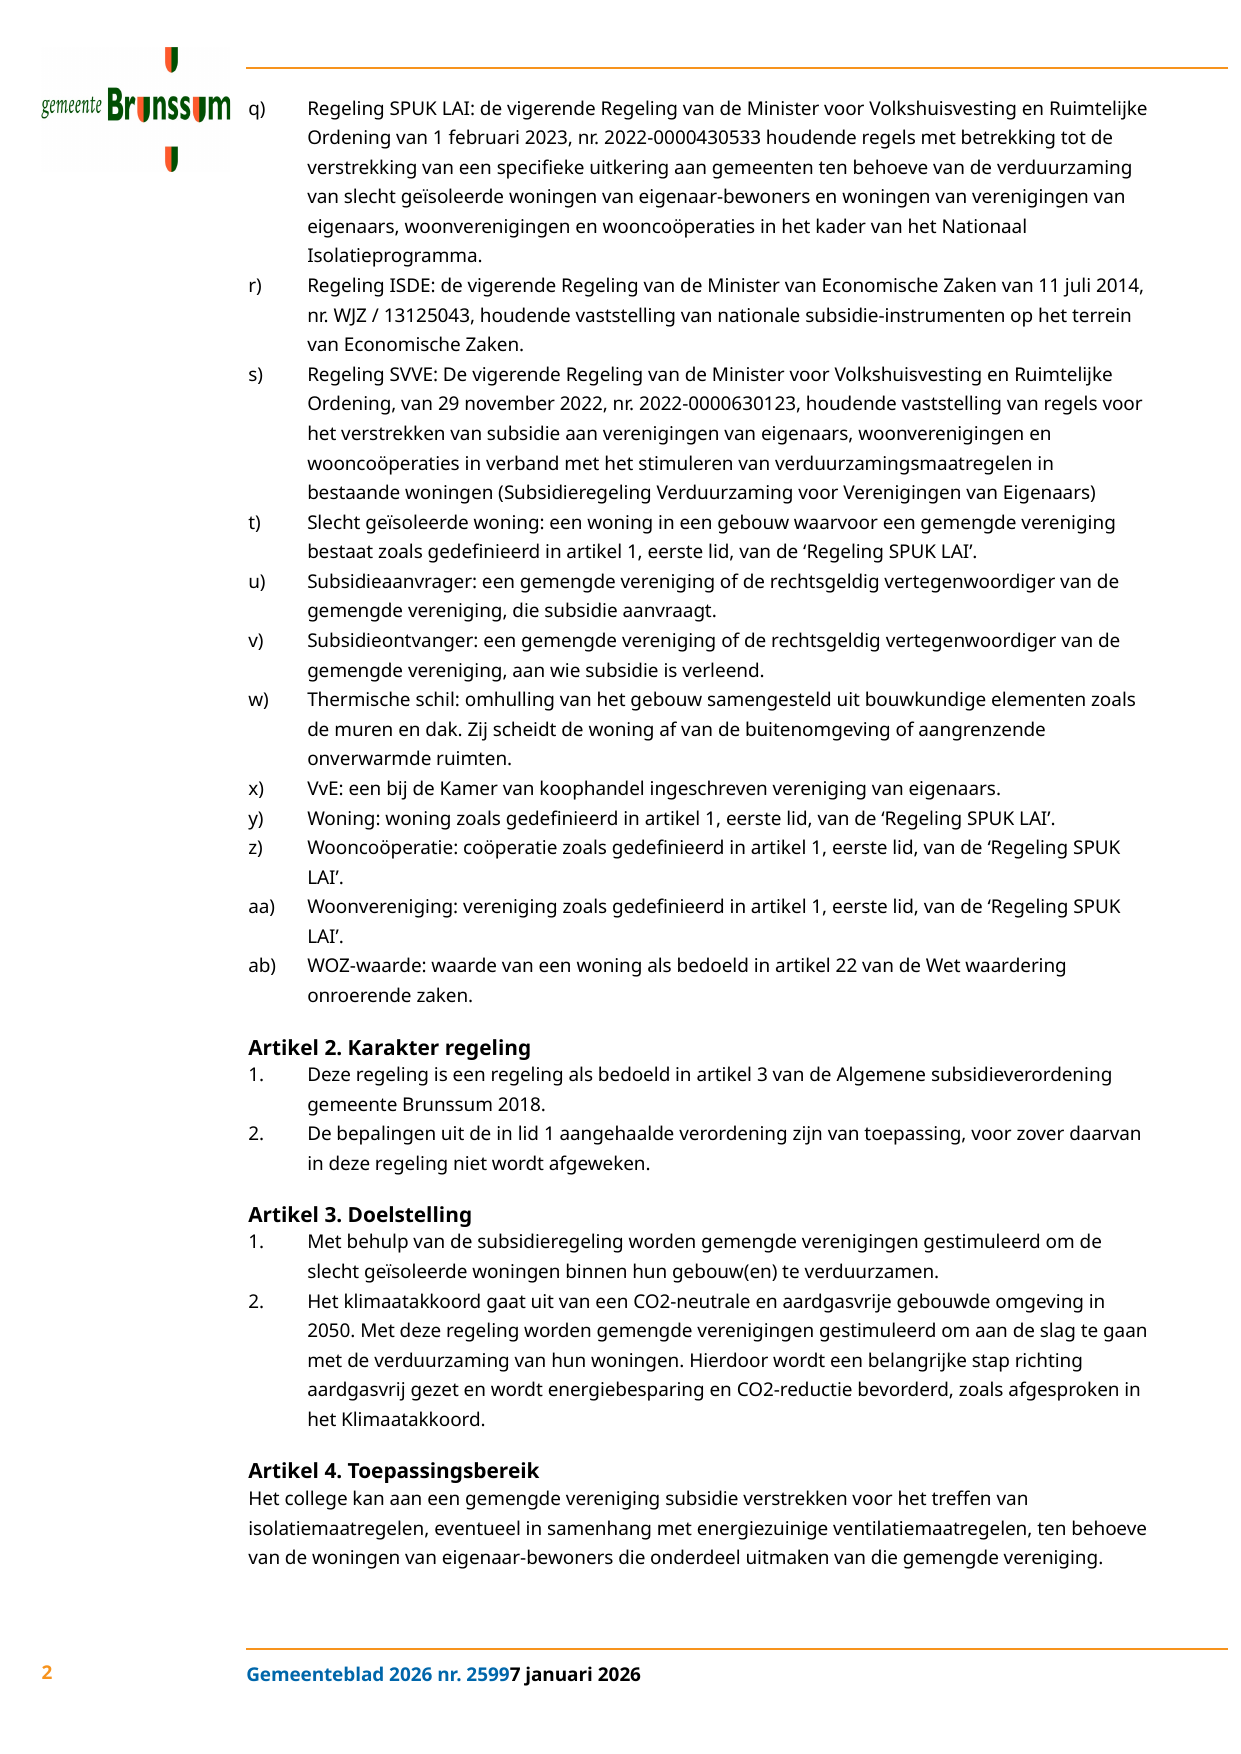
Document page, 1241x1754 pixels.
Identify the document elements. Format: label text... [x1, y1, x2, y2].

list Subsidieontvanger: een gemengde vereniging of de rechtsgeldig vertegenwoordiger van de gemengde vereniging, aan wie subsidie is verleend. [248, 627, 1152, 683]
list Slecht geïsoleerde woning: een woning in een gebouw waarvoor een gemengde vereniging bestaat zoals gedefinieerd in artikel 1, eerste lid, van de ‘Regeling SPUK LAI’. [248, 509, 1152, 564]
picture [41, 47, 231, 172]
list Regeling SVVE: De vigerende Regeling van de Minister voor Volkshuisvesting en Ruimtelijke Ordening, van 29 november 2022, nr. 2022-0000630123, houdende vaststelling van regels voor het verstrekken van subsidie aan verenigingen van eigenaars, woonverenigingen en wooncoöperaties in verband met het stimuleren van verduurzamingsmaatregelen in bestaande woningen (Subsidieregeling Verduurzaming voor Verenigingen van Eigenaars) [248, 361, 1152, 505]
list VvE: een bij de Kamer van koophandel ingeschreven vereniging van eigenaars. [248, 775, 1152, 801]
list Deze regeling is een regeling als bedoeld in artikel 3 van de Algemene subsidieverordening gemeente Brunssum 2018. [248, 1061, 1152, 1116]
text Artikel 3. Doelstelling [248, 1200, 1152, 1229]
text Artikel 2. Karakter regeling [248, 1033, 1152, 1061]
list Thermische schil: omhulling van het gebouw samengesteld uit bouwkundige elementen zoals de muren en dak. Zij scheidt de woning af van de buitenomgeving of aangrenzende onverwarmde ruimten. [248, 686, 1152, 771]
list Woonvereniging: vereniging zoals gedefinieerd in artikel 1, eerste lid, van de ‘Regeling SPUK LAI’. [248, 893, 1152, 949]
list Wooncoöperatie: coöperatie zoals gedefinieerd in artikel 1, eerste lid, van de ‘Regeling SPUK LAI’. [248, 834, 1152, 890]
text Het college kan aan een gemengde vereniging subsidie verstrekken voor het treffen van isolatiemaatregelen, eventueel in samenhang met energiezuinige ventilatiemaatregelen, ten behoeve van de woningen van eigenaar-bewoners die onderdeel uitmaken van die gemengde vereniging. [248, 1485, 1152, 1570]
list Het klimaatakkoord gaat uit van een CO2-neutrale en aardgasvrije gebouwde omgeving in 2050. Met deze regeling worden gemengde verenigingen gestimuleerd om aan de slag te gaan met de verduurzaming van hun woningen. Hierdoor wordt een belangrijke stap richting aardgasvrij gezet en wordt energiebesparing en CO2-reductie bevorderd, zoals afgesproken in het Klimaatakkoord. [248, 1288, 1152, 1432]
text Artikel 4. Toepassingsbereik [248, 1457, 1152, 1485]
list Woning: woning zoals gedefinieerd in artikel 1, eerste lid, van de ‘Regeling SPUK LAI’. [248, 805, 1152, 831]
list WOZ-waarde: waarde van een woning als bedoeld in artikel 22 van de Wet waardering onroerende zaken. [248, 953, 1152, 1008]
list Met behulp van de subsidieregeling worden gemengde verenigingen gestimuleerd om de slecht geïsoleerde woningen binnen hun gebouw(en) te verduurzamen. [248, 1229, 1152, 1284]
list Subsidieaanvrager: een gemengde vereniging of de rechtsgeldig vertegenwoordiger van de gemengde vereniging, die subsidie aanvraagt. [248, 568, 1152, 623]
list Regeling SPUK LAI: de vigerende Regeling van de Minister voor Volkshuisvesting en Ruimtelijke Ordening van 1 februari 2023, nr. 2022-0000430533 houdende regels met betrekking tot de verstrekking van een specifieke uitkering aan gemeenten ten behoeve van de verduurzaming van slecht geïsoleerde woningen van eigenaar-bewoners en woningen van verenigingen van eigenaars, woonverenigingen en wooncoöperaties in het kader van het Nationaal Isolatieprogramma. [248, 95, 1152, 268]
list Regeling ISDE: de vigerende Regeling van de Minister van Economische Zaken van 11 juli 2014, nr. WJZ / 13125043, houdende vaststelling van nationale subsidie-instrumenten op het terrein van Economische Zaken. [248, 272, 1152, 357]
list De bepalingen uit de in lid 1 aangehaalde verordening zijn van toepassing, voor zover daarvan in deze regeling niet wordt afgeweken. [248, 1120, 1152, 1176]
